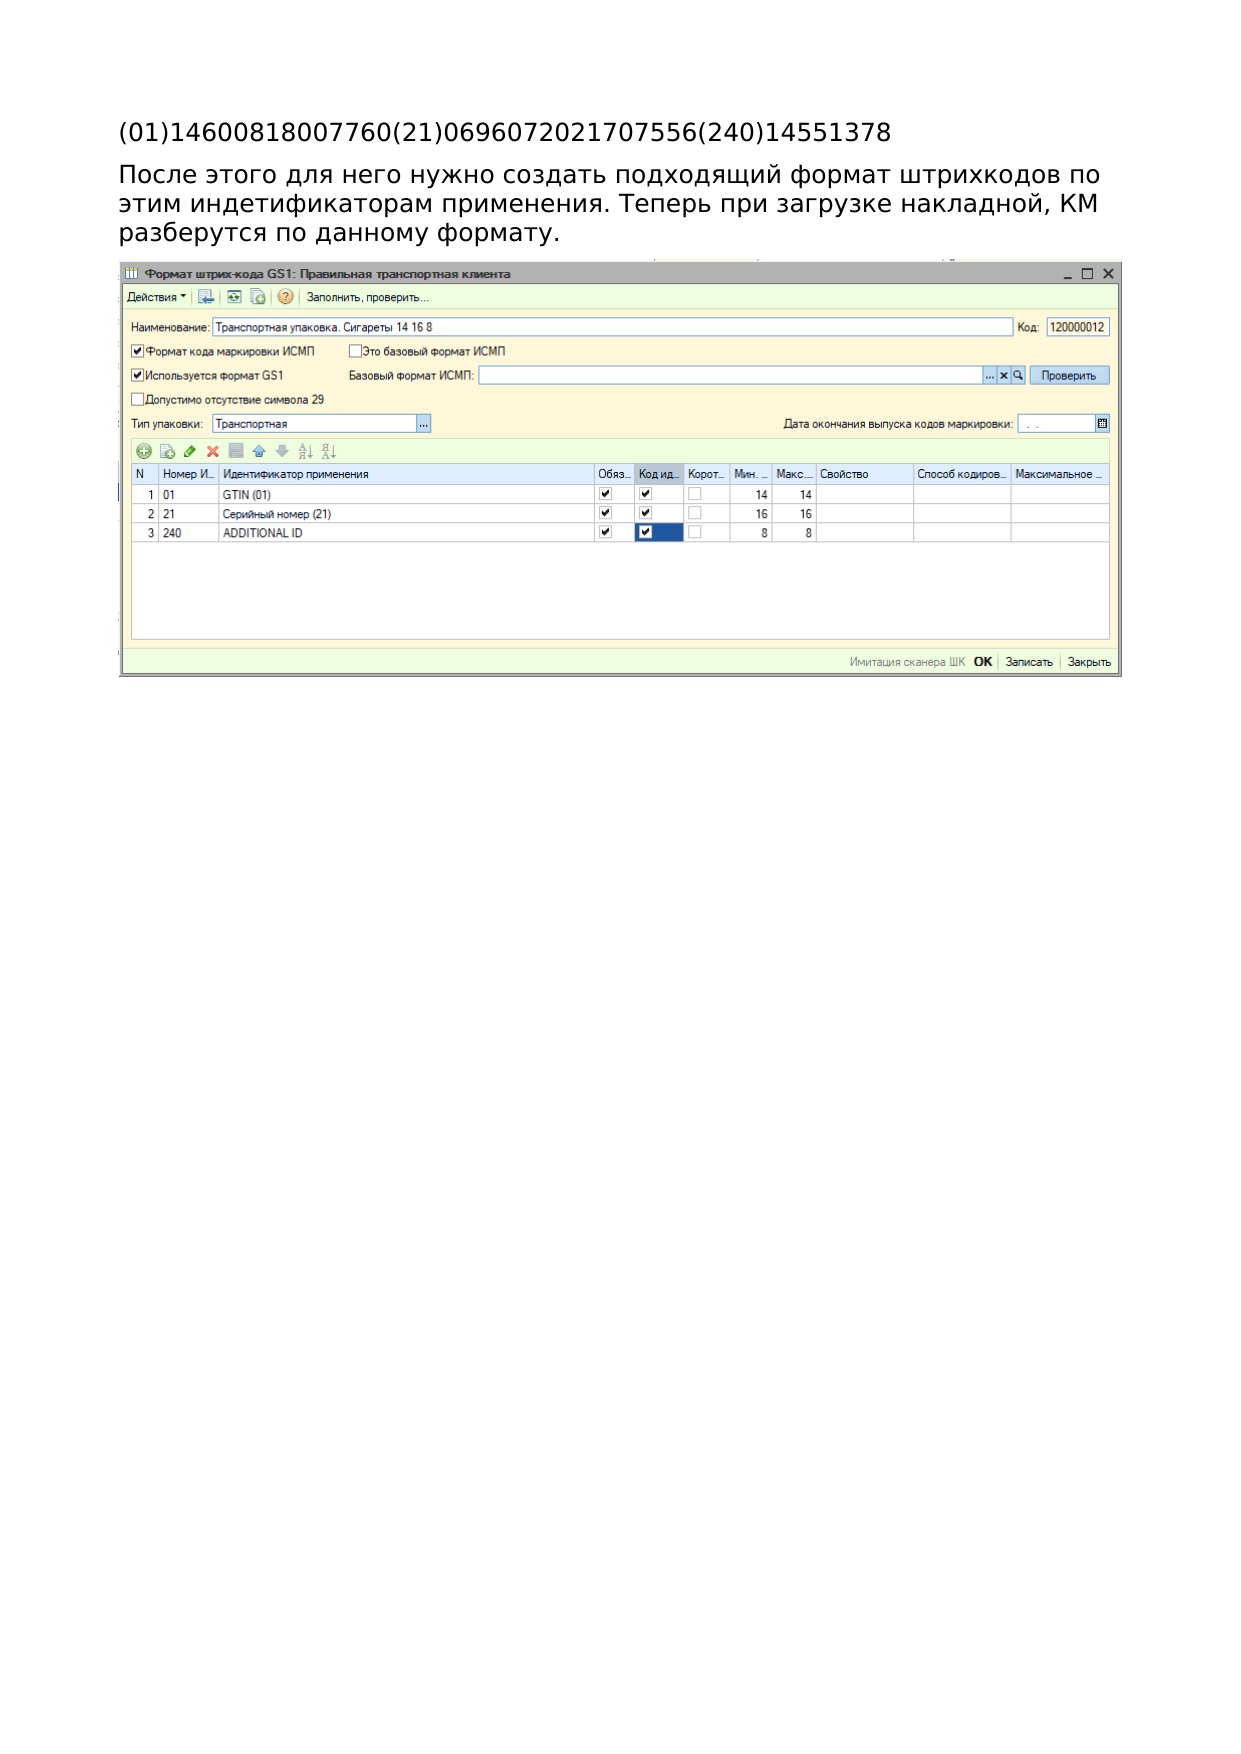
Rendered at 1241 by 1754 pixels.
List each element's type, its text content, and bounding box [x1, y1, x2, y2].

text (01)14600818007760(21)0696072021707556(240)14551378 [118, 118, 1122, 147]
picture [118, 259, 1123, 679]
text После этого для него нужно создать подходящий формат штрихкодов по этим индетификаторам применения. Теперь при загрузке накладной, КМ разберутся по данному формату. [118, 160, 1122, 247]
